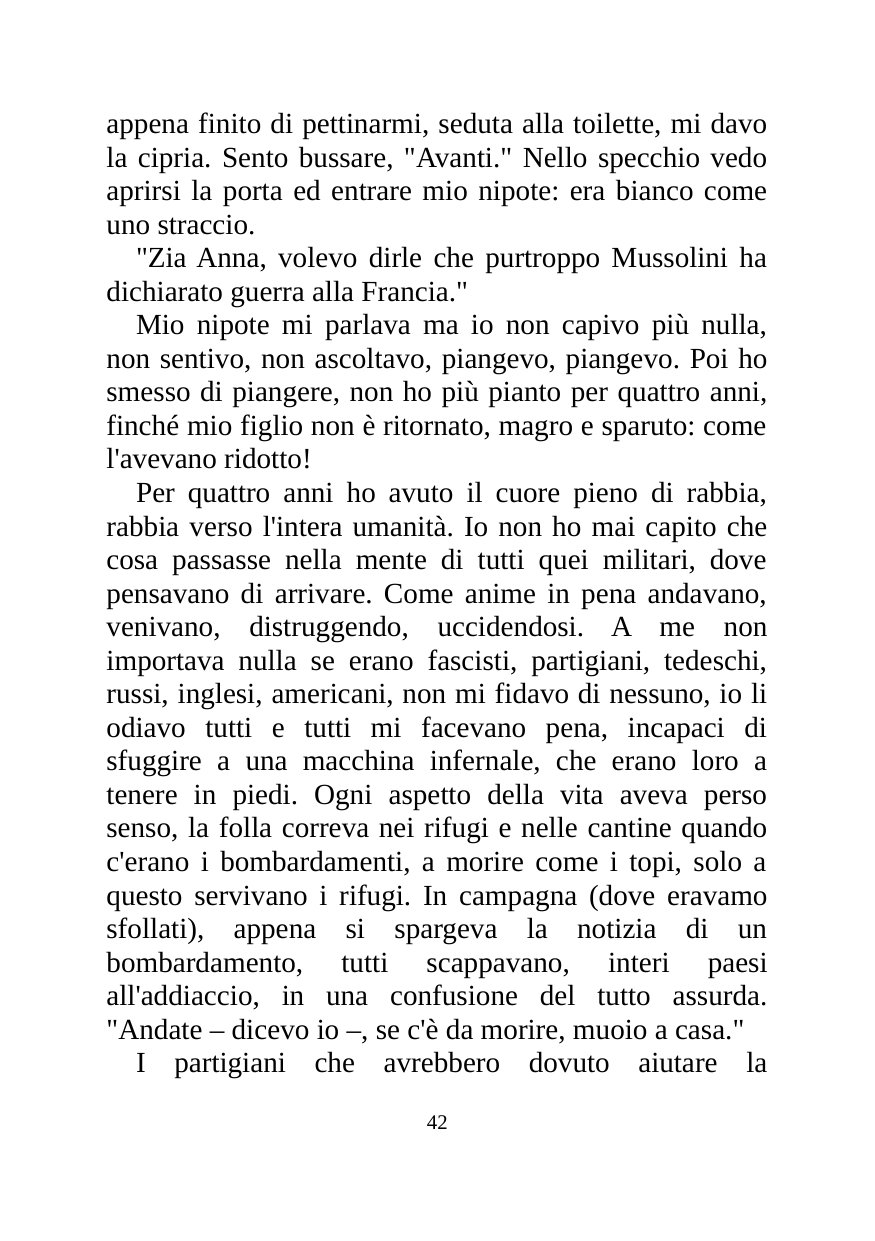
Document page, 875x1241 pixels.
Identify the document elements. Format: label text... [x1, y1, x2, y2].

text "Zia Anna, volevo dirle che purtroppo Mussolini ha dichiarato guerra alla Francia." [106, 240, 768, 307]
text Per quattro anni ho avuto il cuore pieno di rabbia, rabbia verso l'intera umanità. Io non ho mai capito che cosa passasse nella mente di tutti quei militari, dove pensavano di arrivare. Come anime in pena andavano, venivano, distruggendo, uccidendosi. A me non importava nulla se erano fascisti, partigiani, tedeschi, russi, inglesi, americani, non mi fidavo di nessuno, io li odiavo tutti e tutti mi facevano pena, incapaci di sfuggire a una macchina infernale, che erano loro a tenere in piedi. Ogni aspetto della vita aveva perso senso, la folla correva nei rifugi e nelle cantine quando c'erano i bombardamenti, a morire come i topi, solo a questo servivano i rifugi. In campagna (dove eravamo sfollati), appena si spargeva la notizia di un bombardamento, tutti scappavano, interi paesi all'addiaccio, in una confusione del tutto assurda. "Andate – dicevo io –, se c'è da morire, muoio a casa." [106, 475, 768, 1045]
text I partigiani che avrebbero dovuto aiutare la [106, 1045, 768, 1079]
text appena finito di pettinarmi, seduta alla toilette, mi davo la cipria. Sento bussare, "Avanti." Nello specchio vedo aprirsi la porta ed entrare mio nipote: era bianco come uno straccio. [106, 106, 768, 240]
text Mio nipote mi parlava ma io non capivo più nulla, non sentivo, non ascoltavo, piangevo, piangevo. Poi ho smesso di piangere, non ho più pianto per quattro anni, finché mio figlio non è ritornato, magro e sparuto: come l'avevano ridotto! [106, 307, 768, 475]
